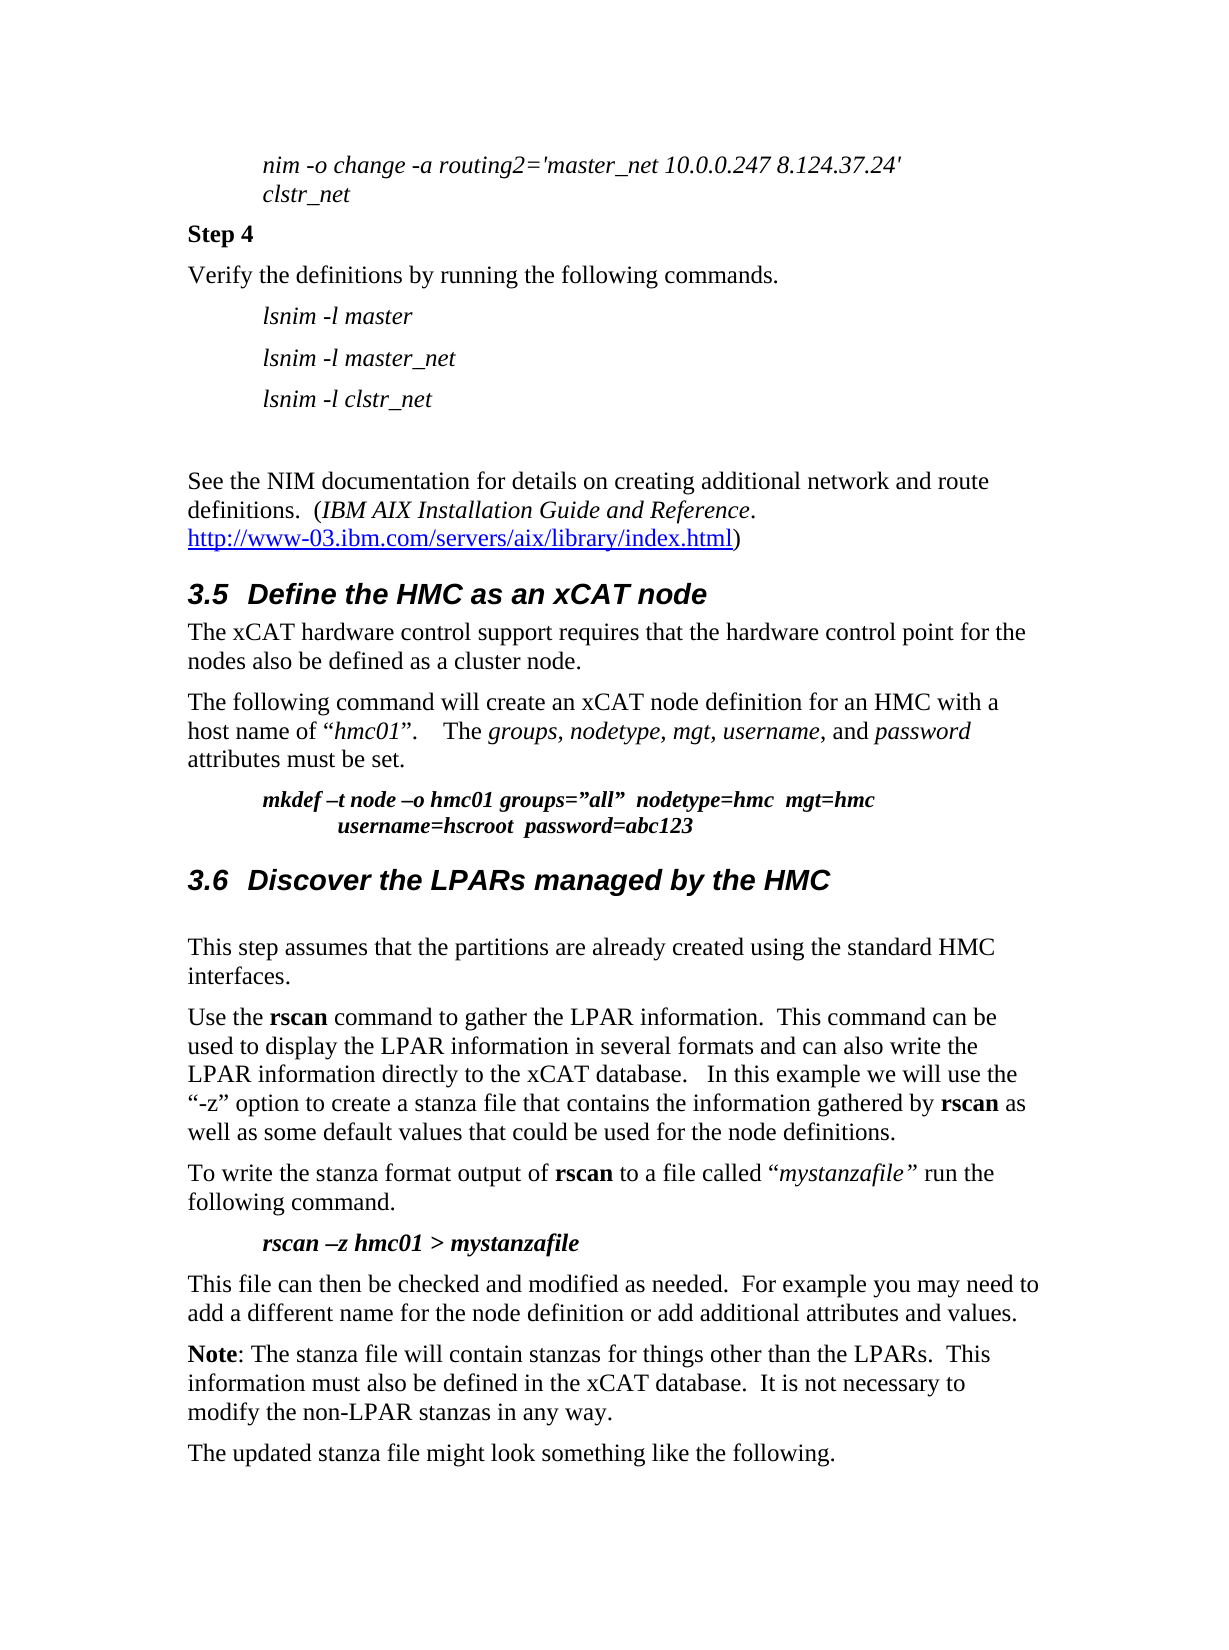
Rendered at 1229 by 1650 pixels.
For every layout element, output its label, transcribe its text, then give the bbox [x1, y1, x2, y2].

text lsnim -l clstr_net [262, 384, 1041, 413]
text Verify the definitions by running the following commands. [187, 260, 1041, 289]
list This step assumes that the partitions are already created using the standard HMC interfaces. [187, 932, 1041, 989]
subtitle Define the HMC as an xCAT node [187, 577, 1041, 611]
list The updated stanza file might look something like the following. [187, 1438, 1041, 1467]
list Use the rscan command to gather the LPAR information. This command can be used to display the LPAR information in several formats and can also write the LPAR information directly to the xCAT database. In this example we will use the “-z” option to create a stanza file that contains the information gathered by rscan as well as some default values that could be used for the node definitions. [187, 1002, 1041, 1146]
subtitle Discover the LPARs managed by the HMC [187, 863, 1041, 897]
text See the NIM documentation for details on creating additional network and route definitions. (IBM AIX Installation Guide and Reference. http://www-03.ibm.com/servers/aix/library/index.html) [187, 466, 1041, 552]
text lsnim -l master_net [262, 343, 1041, 371]
list The xCAT hardware control support requires that the hardware control point for the nodes also be defined as a cluster node. [187, 617, 1041, 674]
list Note: The stanza file will contain stanzas for things other than the LPARs. This information must also be defined in the xCAT database. It is not necessary to modify the non-LPAR stanzas in any way. [187, 1339, 1041, 1426]
list The following command will create an xCAT node definition for an HMC with a host name of “hmc01”. The groups, nodetype, mgt, username, and password attributes must be set. [187, 687, 1041, 773]
list To write the stanza format output of rscan to a file called “mystanzafile” run the following command. [187, 1158, 1041, 1216]
list mkdef –t node –o hmc01 groups=”all” nodetype=hmc mgt=hmc username=hscroot password=abc123 [262, 786, 1041, 838]
text lsnim -l master [262, 301, 1041, 330]
text nim -o change -a routing2='master_net 10.0.0.247 8.124.37.24' clstr_net [187, 150, 1041, 207]
list This file can then be checked and modified as needed. For example you may need to add a different name for the node definition or add additional attributes and values. [187, 1269, 1041, 1327]
text Step 4 [187, 219, 1041, 248]
list rscan –z hmc01 > mystanzafile [187, 1228, 1041, 1257]
